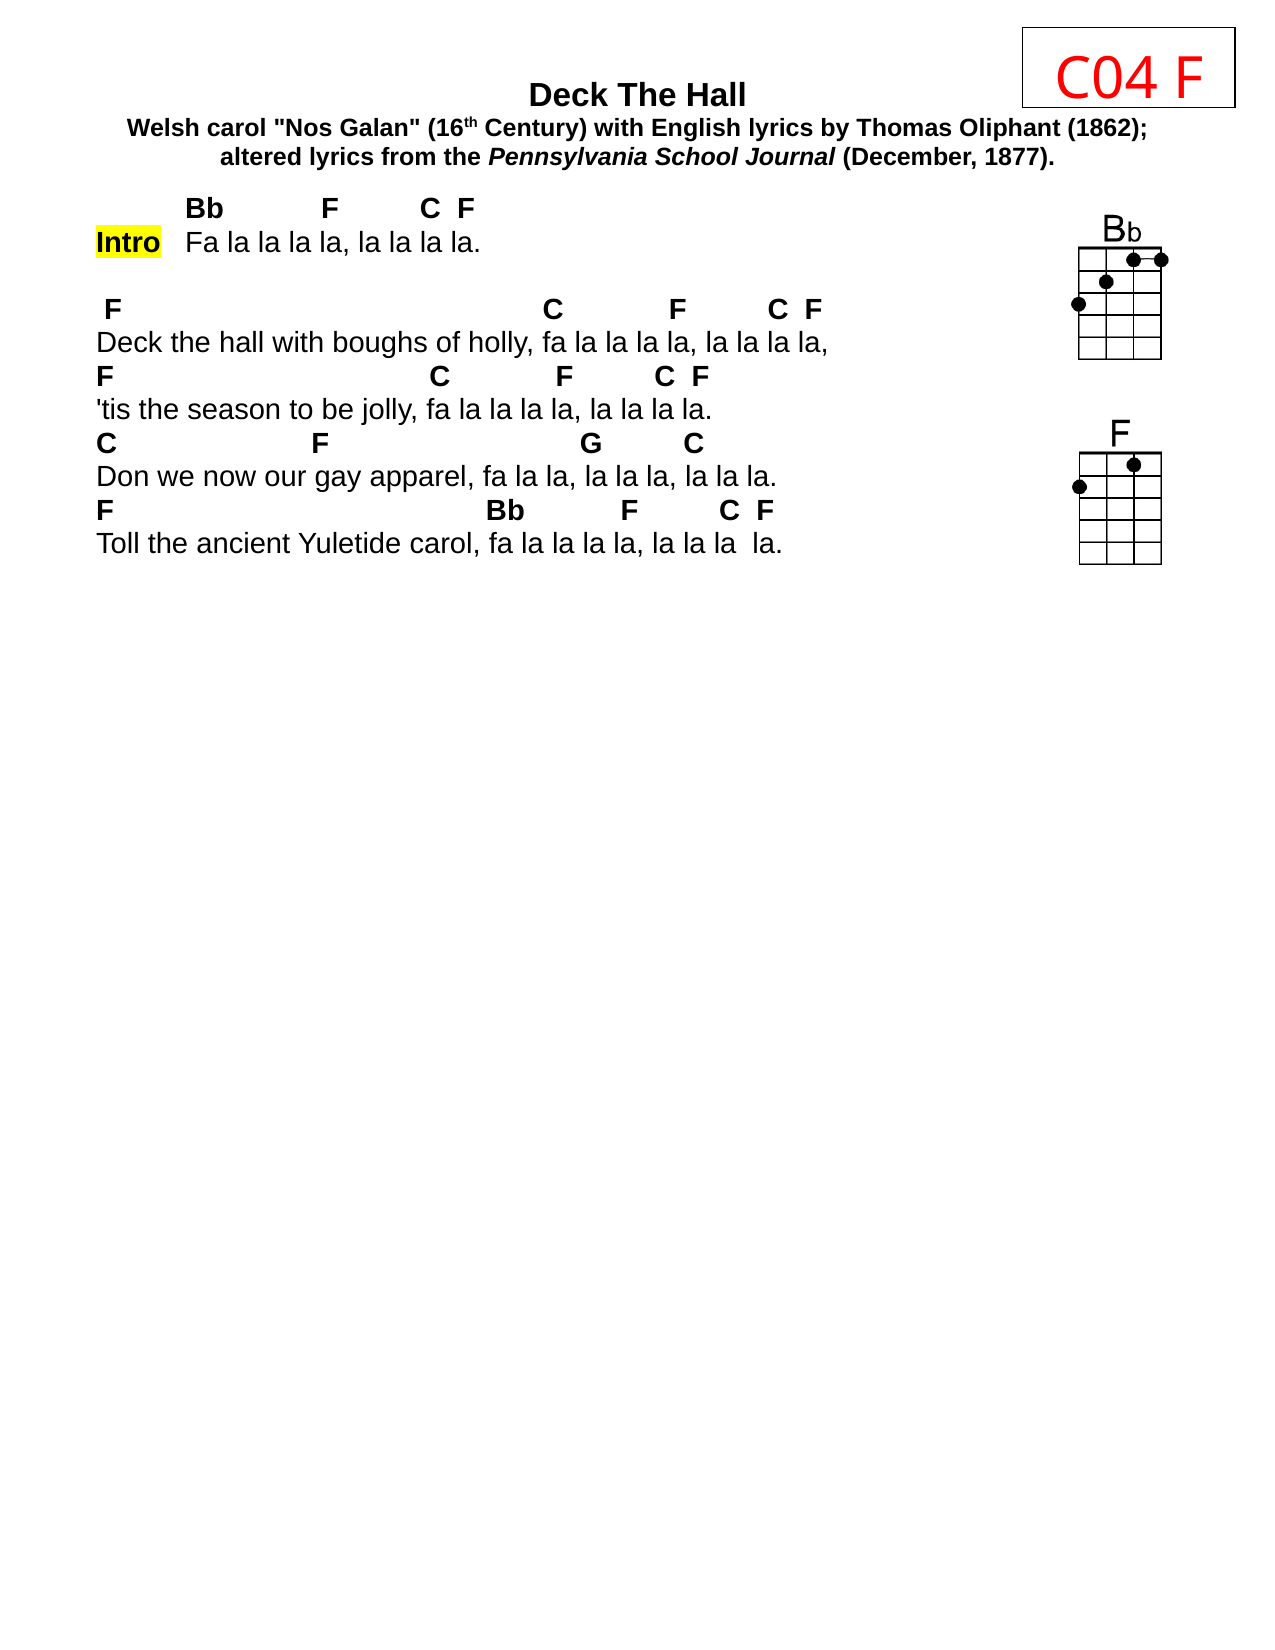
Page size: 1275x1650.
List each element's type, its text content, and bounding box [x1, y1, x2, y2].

text Welsh carol "Nos Galan" (16th Century) with English lyrics by Thomas Oliphant (1862); altered lyrics from the Pennsylvania School Journal (December, 1877). [90, 113, 1185, 171]
text Deck The Hall [90, 75, 1185, 113]
table_cell [1054, 391, 1185, 596]
picture [1057, 191, 1183, 381]
picture [1057, 396, 1183, 586]
table_header Bb F C F Intro Fa la la la la, la la la la. F C F C F Deck the hall with boughs of holly, fa la la la la, la la la la, F C F C F 'tis the season to be jolly, fa la la la la, la la la la. C F G C Don we now our gay apparel, fa la la, la la la, la la la. F Bb F C F Toll the ancient Yuletide carol, fa la la la la, la la la la. [90, 185, 1054, 596]
table_header [1054, 185, 1185, 391]
text Deck The Hall [1023, 28, 1234, 107]
text C04 F [1038, 36, 1219, 99]
